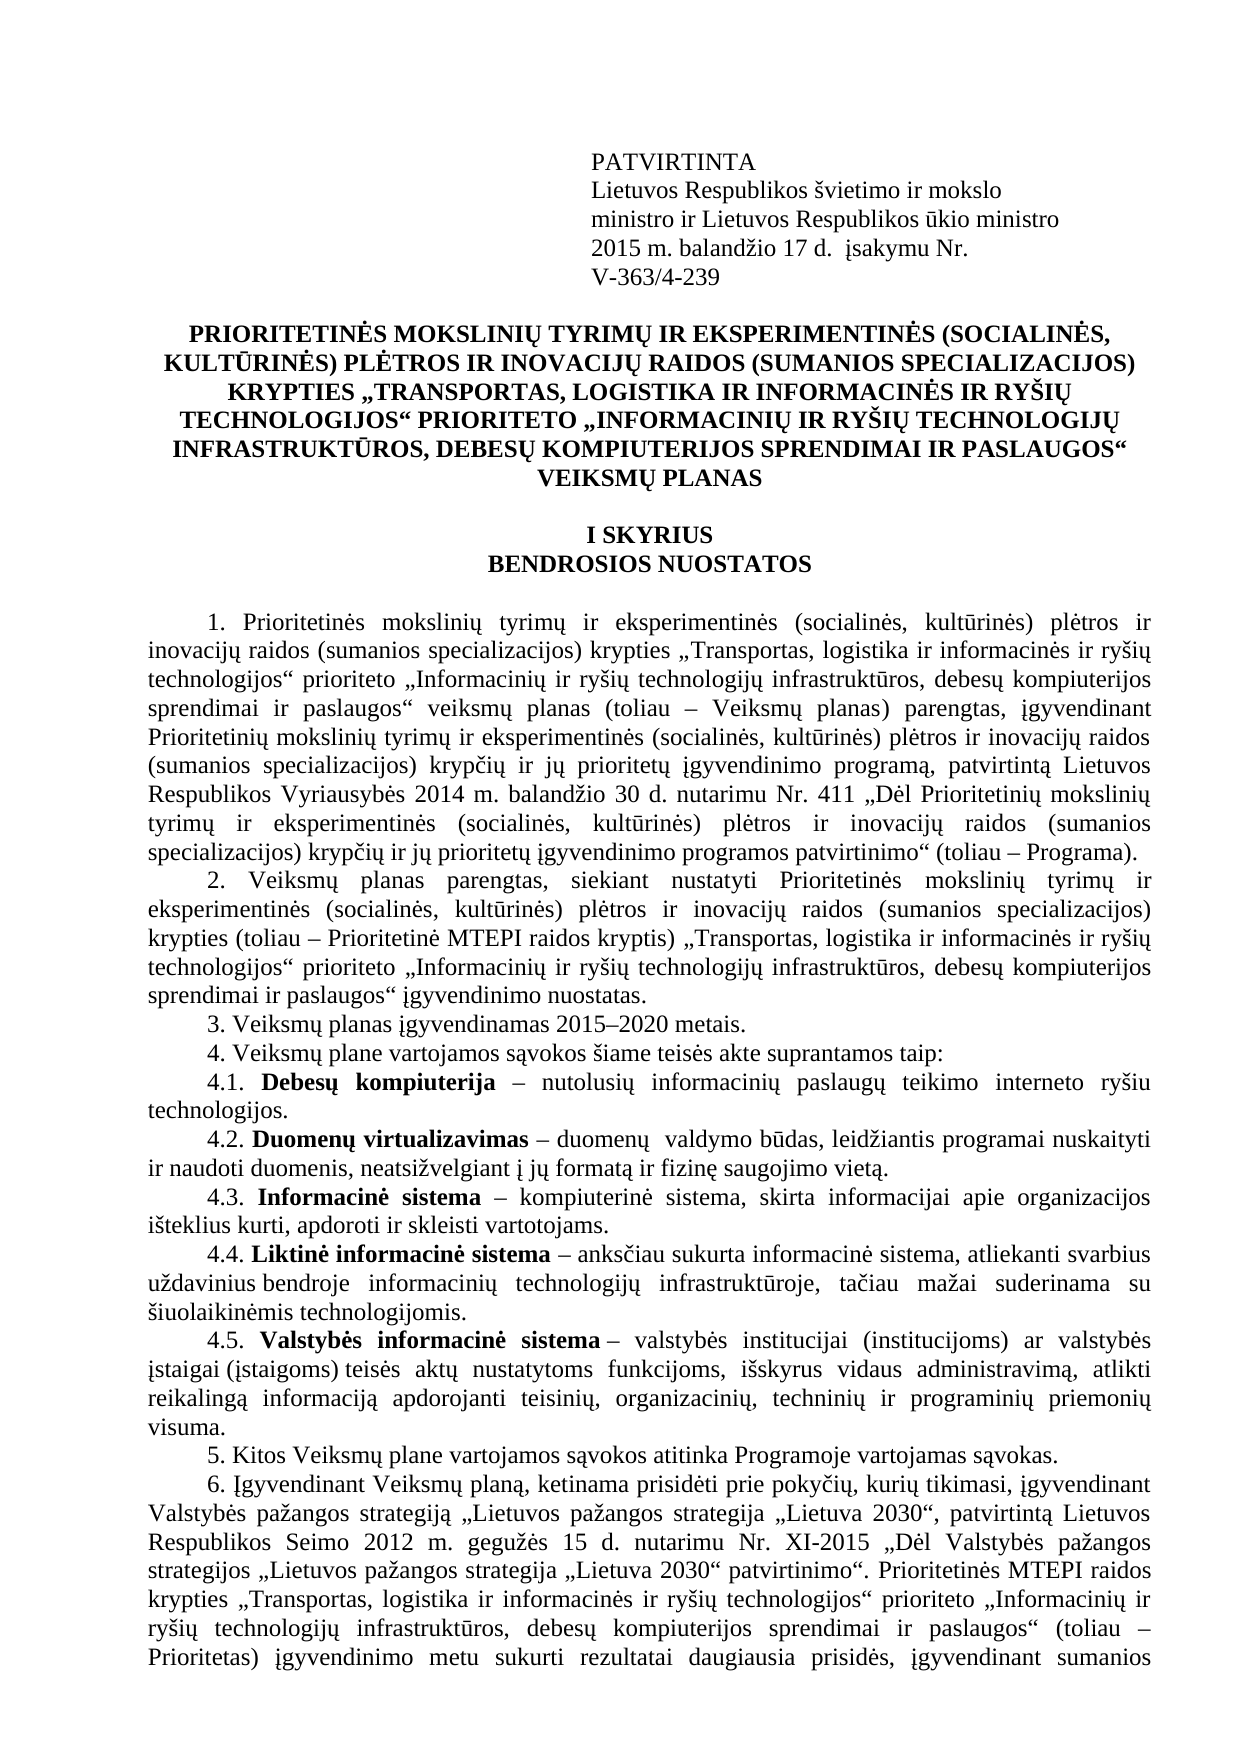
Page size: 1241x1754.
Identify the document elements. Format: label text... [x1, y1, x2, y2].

text BENDROSIOS NUOSTATOS [148, 549, 1152, 578]
text 4.5. Valstybės informacinė sistema – valstybės institucijai (institucijoms) ar valstybės įstaigai (įstaigoms) teisės aktų nustatytoms funkcijoms, išskyrus vidaus administravimą, atlikti reikalingą informaciją apdorojanti teisinių, organizacinių, techninių ir programinių priemonių visuma. [148, 1326, 1152, 1441]
text 4.2. Duomenų virtualizavimas – duomenų valdymo būdas, leidžiantis programai nuskaityti ir naudoti duomenis, neatsižvelgiant į jų formatą ir fizinę saugojimo vietą. [148, 1124, 1152, 1182]
text 4.4. Liktinė informacinė sistema – anksčiau sukurta informacinė sistema, atliekanti svarbius uždavinius bendroje informacinių technologijų infrastruktūroje, tačiau mažai suderinama su šiuolaikinėmis technologijomis. [148, 1239, 1152, 1326]
text Lietuvos Respublikos švietimo ir mokslo [148, 176, 1152, 204]
text PATVIRTINTA [148, 147, 1152, 176]
text I SKYRIUS [148, 521, 1152, 549]
text ministro ir Lietuvos Respublikos ūkio ministro [148, 204, 1152, 233]
text 1. Prioritetinės mokslinių tyrimų ir eksperimentinės (socialinės, kultūrinės) plėtros ir inovacijų raidos (sumanios specializacijos) krypties „Transportas, logistika ir informacinės ir ryšių technologijos“ prioriteto „Informacinių ir ryšių technologijų infrastruktūros, debesų kompiuterijos sprendimai ir paslaugos“ veiksmų planas (toliau – Veiksmų planas) parengtas, įgyvendinant Prioritetinių mokslinių tyrimų ir eksperimentinės (socialinės, kultūrinės) plėtros ir inovacijų raidos (sumanios specializacijos) krypčių ir jų prioritetų įgyvendinimo programą, patvirtintą Lietuvos Respublikos Vyriausybės 2014 m. balandžio 30 d. nutarimu Nr. 411 „Dėl Prioritetinių mokslinių tyrimų ir eksperimentinės (socialinės, kultūrinės) plėtros ir inovacijų raidos (sumanios specializacijos) krypčių ir jų prioritetų įgyvendinimo programos patvirtinimo“ (toliau – Programa). [148, 607, 1152, 866]
text 4. Veiksmų plane vartojamos sąvokos šiame teisės akte suprantamos taip: [148, 1038, 1152, 1067]
text 2. Veiksmų planas parengtas, siekiant nustatyti Prioritetinės mokslinių tyrimų ir eksperimentinės (socialinės, kultūrinės) plėtros ir inovacijų raidos (sumanios specializacijos) krypties (toliau – Prioritetinė MTEPI raidos kryptis) „Transportas, logistika ir informacinės ir ryšių technologijos“ prioriteto „Informacinių ir ryšių technologijų infrastruktūros, debesų kompiuterijos sprendimai ir paslaugos“ įgyvendinimo nuostatas. [148, 866, 1152, 1009]
text 5. Kitos Veiksmų plane vartojamos sąvokos atitinka Programoje vartojamas sąvokas. [148, 1441, 1152, 1469]
text PRIORITETINĖS MOKSLINIŲ TYRIMŲ IR EKSPERIMENTINĖS (SOCIALINĖS, KULTŪRINĖS) PLĖTROS IR INOVACIJŲ RAIDOS (SUMANIOS SPECIALIZACIJOS) KRYPTIES „Transportas, logistika ir informacinės ir ryšiŲ technologijos“ PRIORITETO „informacinių ir ryšių technologijų infrastruktūros, debesų kompiuterijos sprendimai ir paslaugos“ VEIKSMŲ PLANAS [148, 319, 1152, 492]
text 4.1. Debesų kompiuterija – nutolusių informacinių paslaugų teikimo interneto ryšiu technologijos. [148, 1067, 1152, 1124]
text 6. Įgyvendinant Veiksmų planą, ketinama prisidėti prie pokyčių, kurių tikimasi, įgyvendinant Valstybės pažangos strategiją „Lietuvos pažangos strategija „Lietuva 2030“, patvirtintą Lietuvos Respublikos Seimo 2012 m. gegužės 15 d. nutarimu Nr. XI-2015 „Dėl Valstybės pažangos strategijos „Lietuvos pažangos strategija „Lietuva 2030“ patvirtinimo“. Prioritetinės MTEPI raidos krypties „Transportas, logistika ir informacinės ir ryšių technologijos“ prioriteto „Informacinių ir ryšių technologijų infrastruktūros, debesų kompiuterijos sprendimai ir paslaugos“ (toliau – Prioritetas) įgyvendinimo metu sukurti rezultatai daugiausia prisidės, įgyvendinant sumanios [148, 1469, 1152, 1671]
text 2015 m. balandžio 17 d. įsakymu Nr. [148, 233, 1152, 262]
text 3. Veiksmų planas įgyvendinamas 2015–2020 metais. [148, 1009, 1152, 1038]
text V-363/4-239 [148, 262, 1152, 291]
text 4.3. Informacinė sistema – kompiuterinė sistema, skirta informacijai apie organizacijos išteklius kurti, apdoroti ir skleisti vartotojams. [148, 1182, 1152, 1239]
